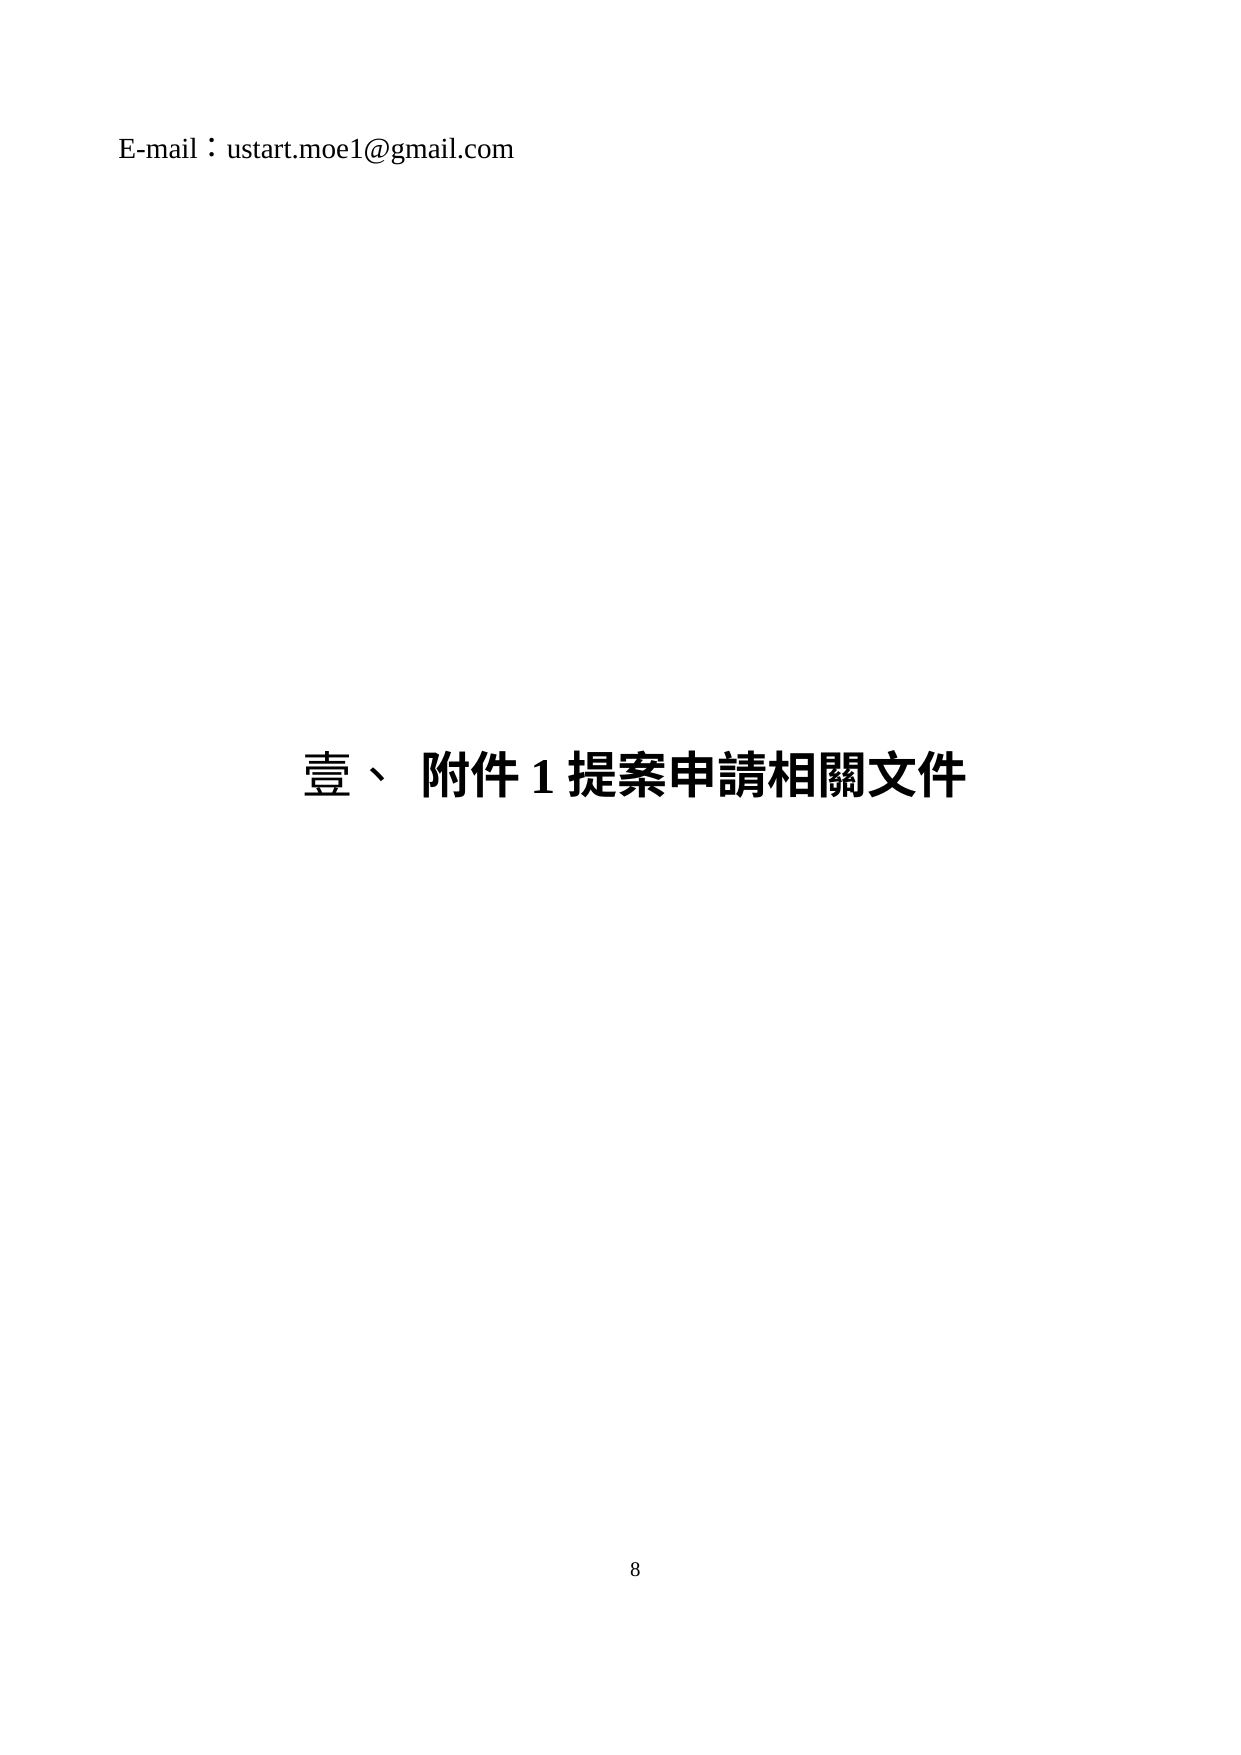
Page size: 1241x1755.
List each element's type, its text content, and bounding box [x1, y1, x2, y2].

subtitle 附件1 提案申請相關文件 [118, 736, 1152, 808]
text E-mail：ustart.moe1@gmail.com [118, 118, 1152, 168]
